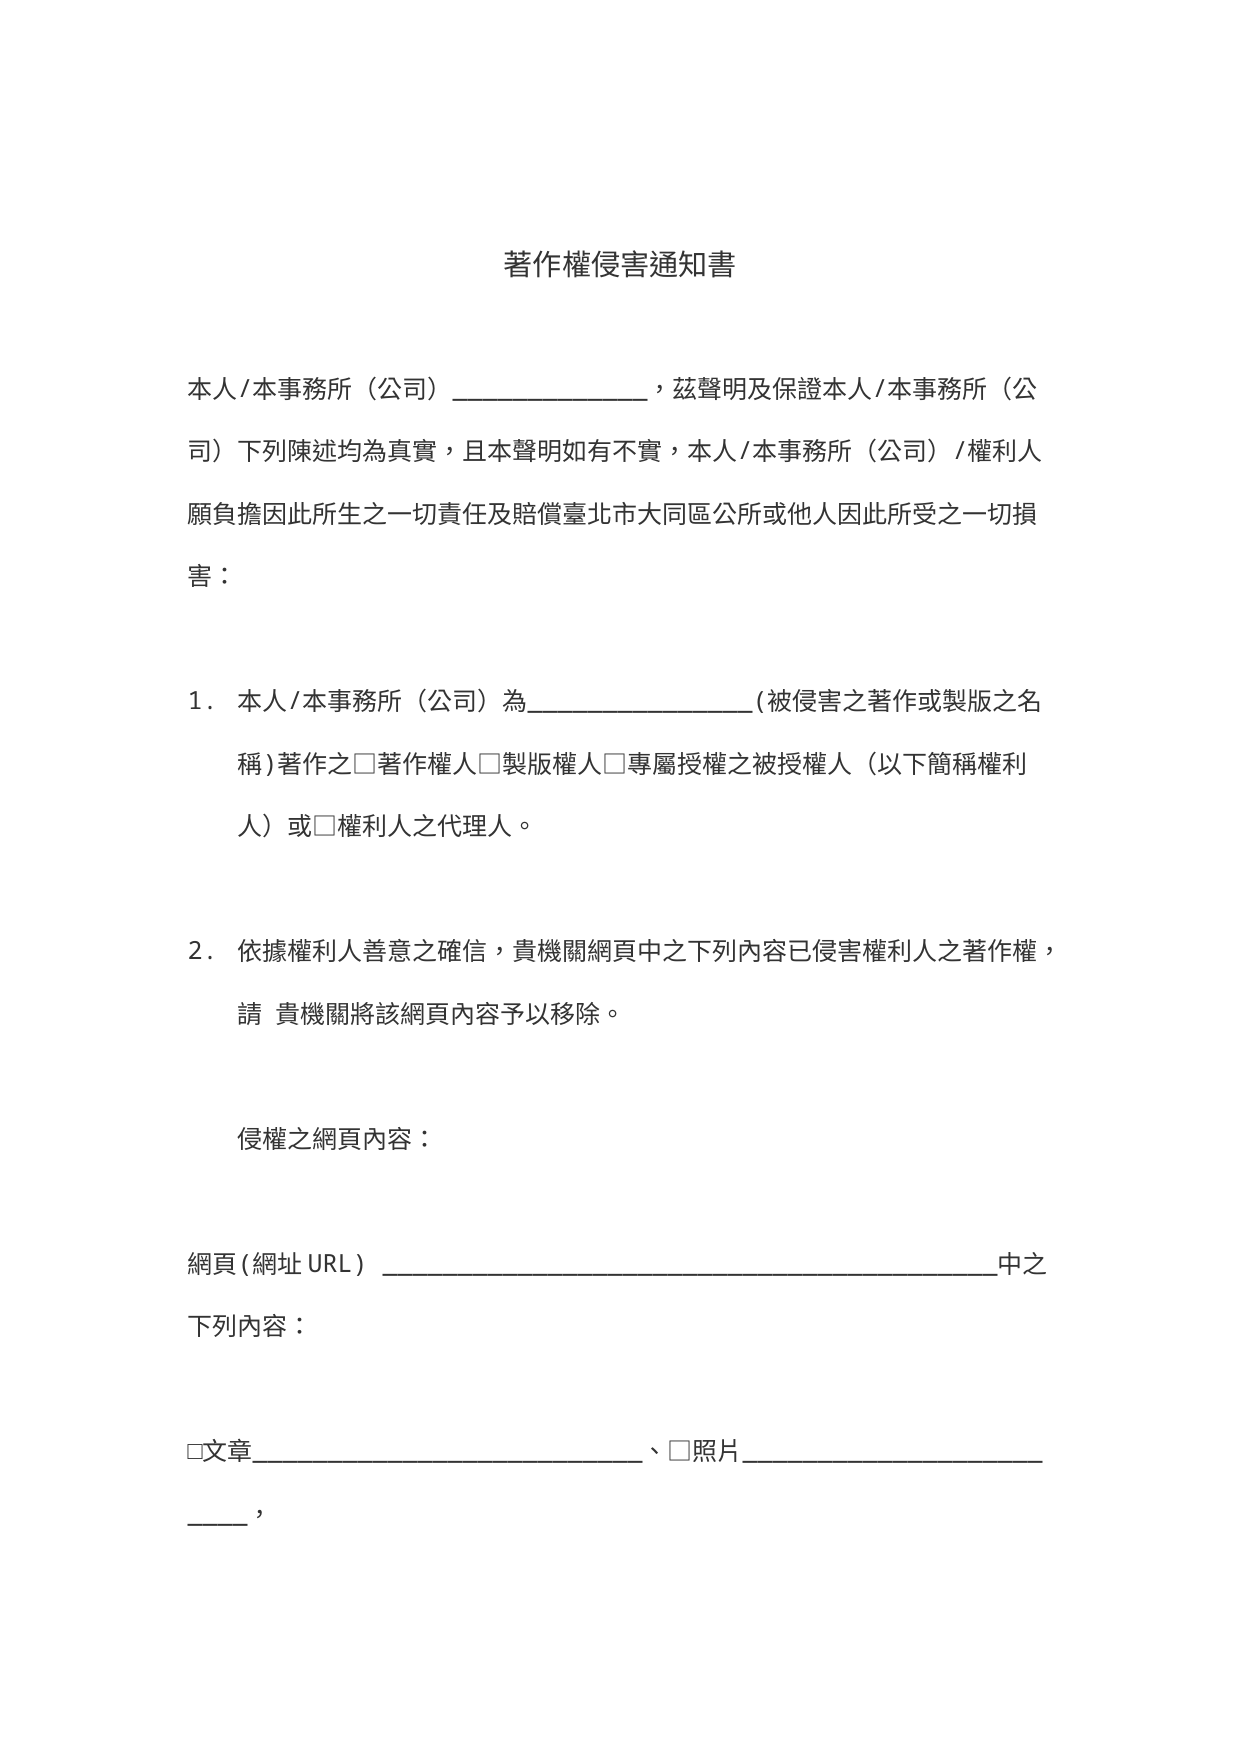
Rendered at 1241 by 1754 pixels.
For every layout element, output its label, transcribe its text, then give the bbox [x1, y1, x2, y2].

text □文章__________________________、□照片________________________， [187, 1408, 1053, 1533]
text 侵權之網頁內容： [237, 1096, 1053, 1158]
text 網頁(網址URL) _________________________________________中之下列內容： [187, 1221, 1053, 1346]
text 本人/本事務所（公司）­­_____________，茲聲明及保證本人/本事務所（公司）下列陳述均為真實，且本聲明如有不實，本人/本事務所（公司）/權利人願負擔因此所生之一切責任及賠償臺北市大同區公所或他人因此所受之一切損害： [187, 346, 1053, 596]
list 依據權利人善意之確信，貴機關網頁中之下列內容已侵害權利人之著作權，請 貴機關將該網頁內容予以移除。 [187, 908, 1053, 1033]
list 本人/本事務所（公司）為_______________(被侵害之著作或製版之名稱)著作之□著作權人□製版權人□專屬授權之被授權人（以下簡稱權利人）或□權利人之代理人。 [187, 658, 1053, 846]
text 著作權侵害通知書 [187, 221, 1053, 283]
